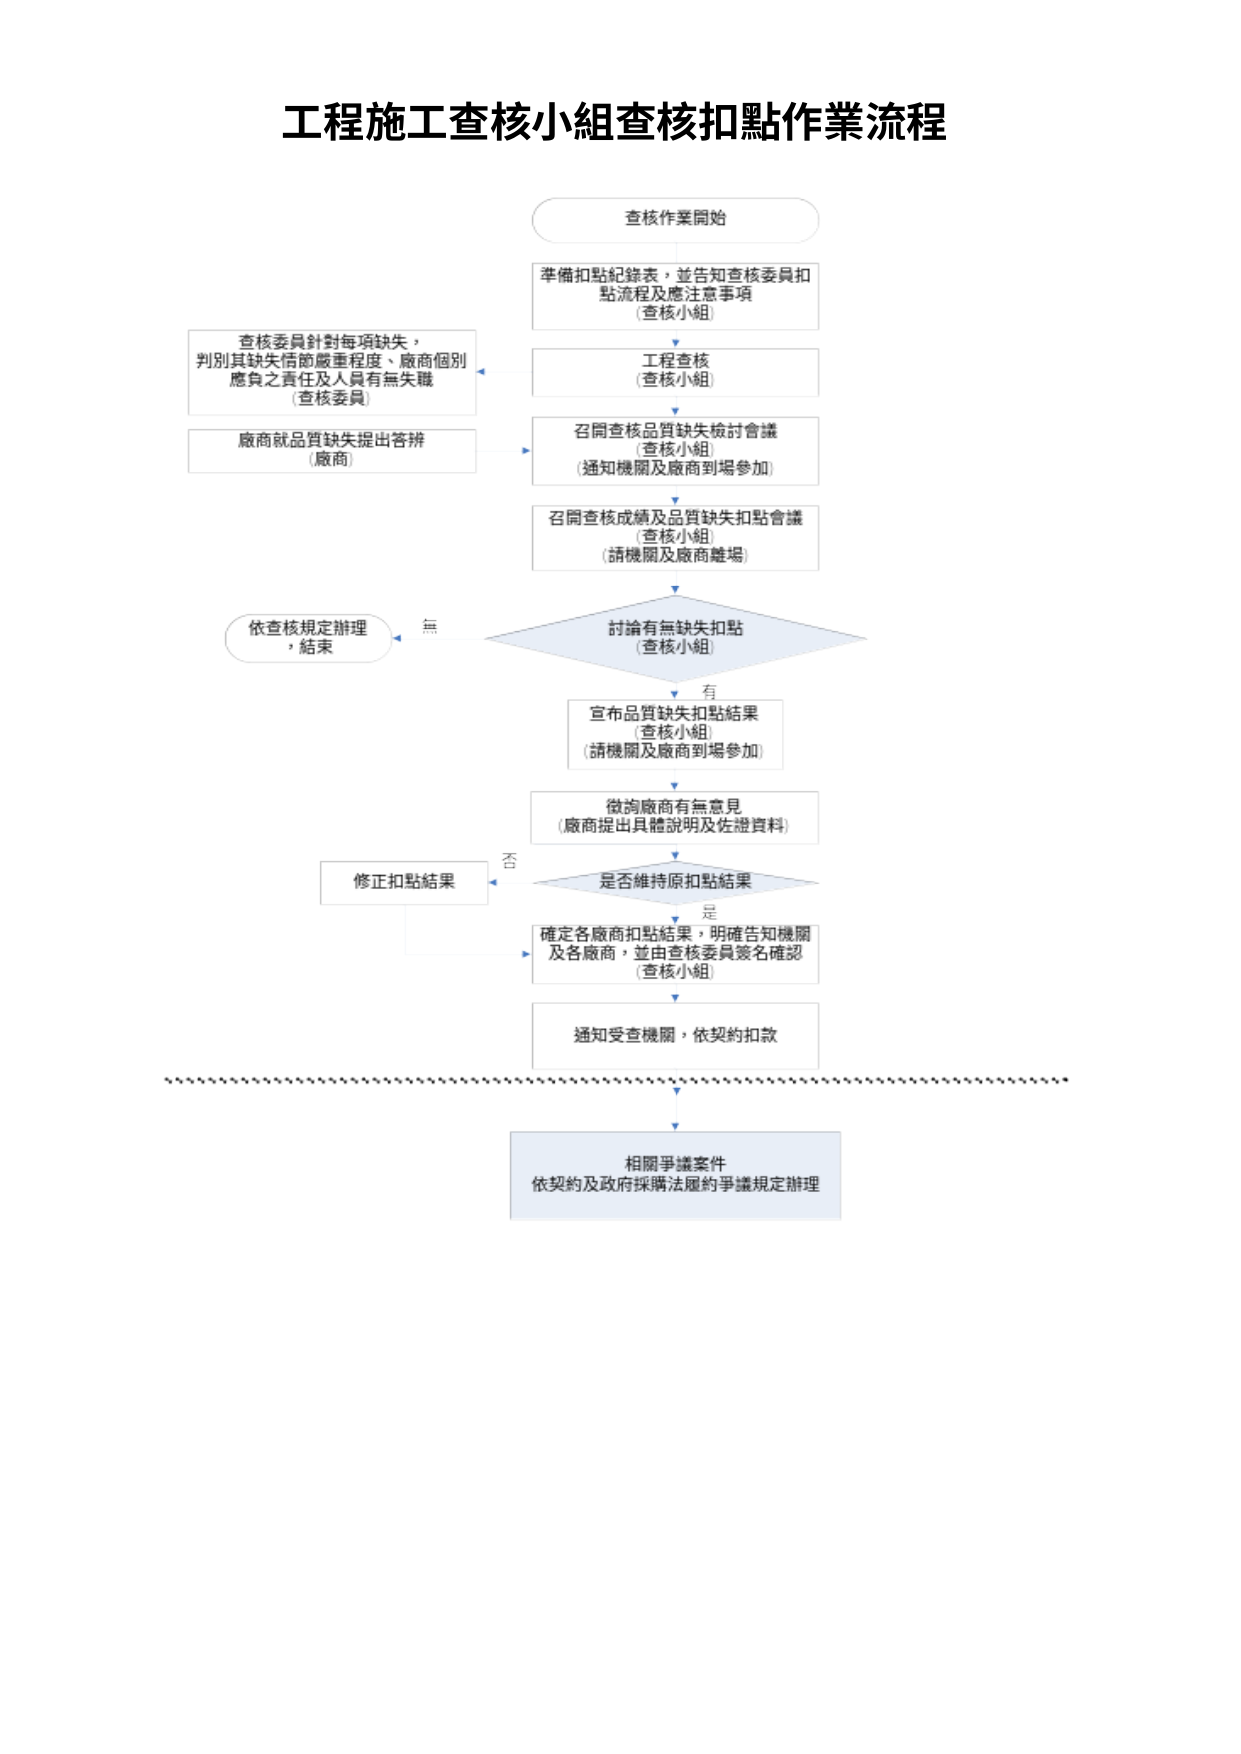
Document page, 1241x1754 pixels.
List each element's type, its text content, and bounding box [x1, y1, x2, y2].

text 工程施工查核小組查核扣點作業流程 [89, 89, 1141, 149]
